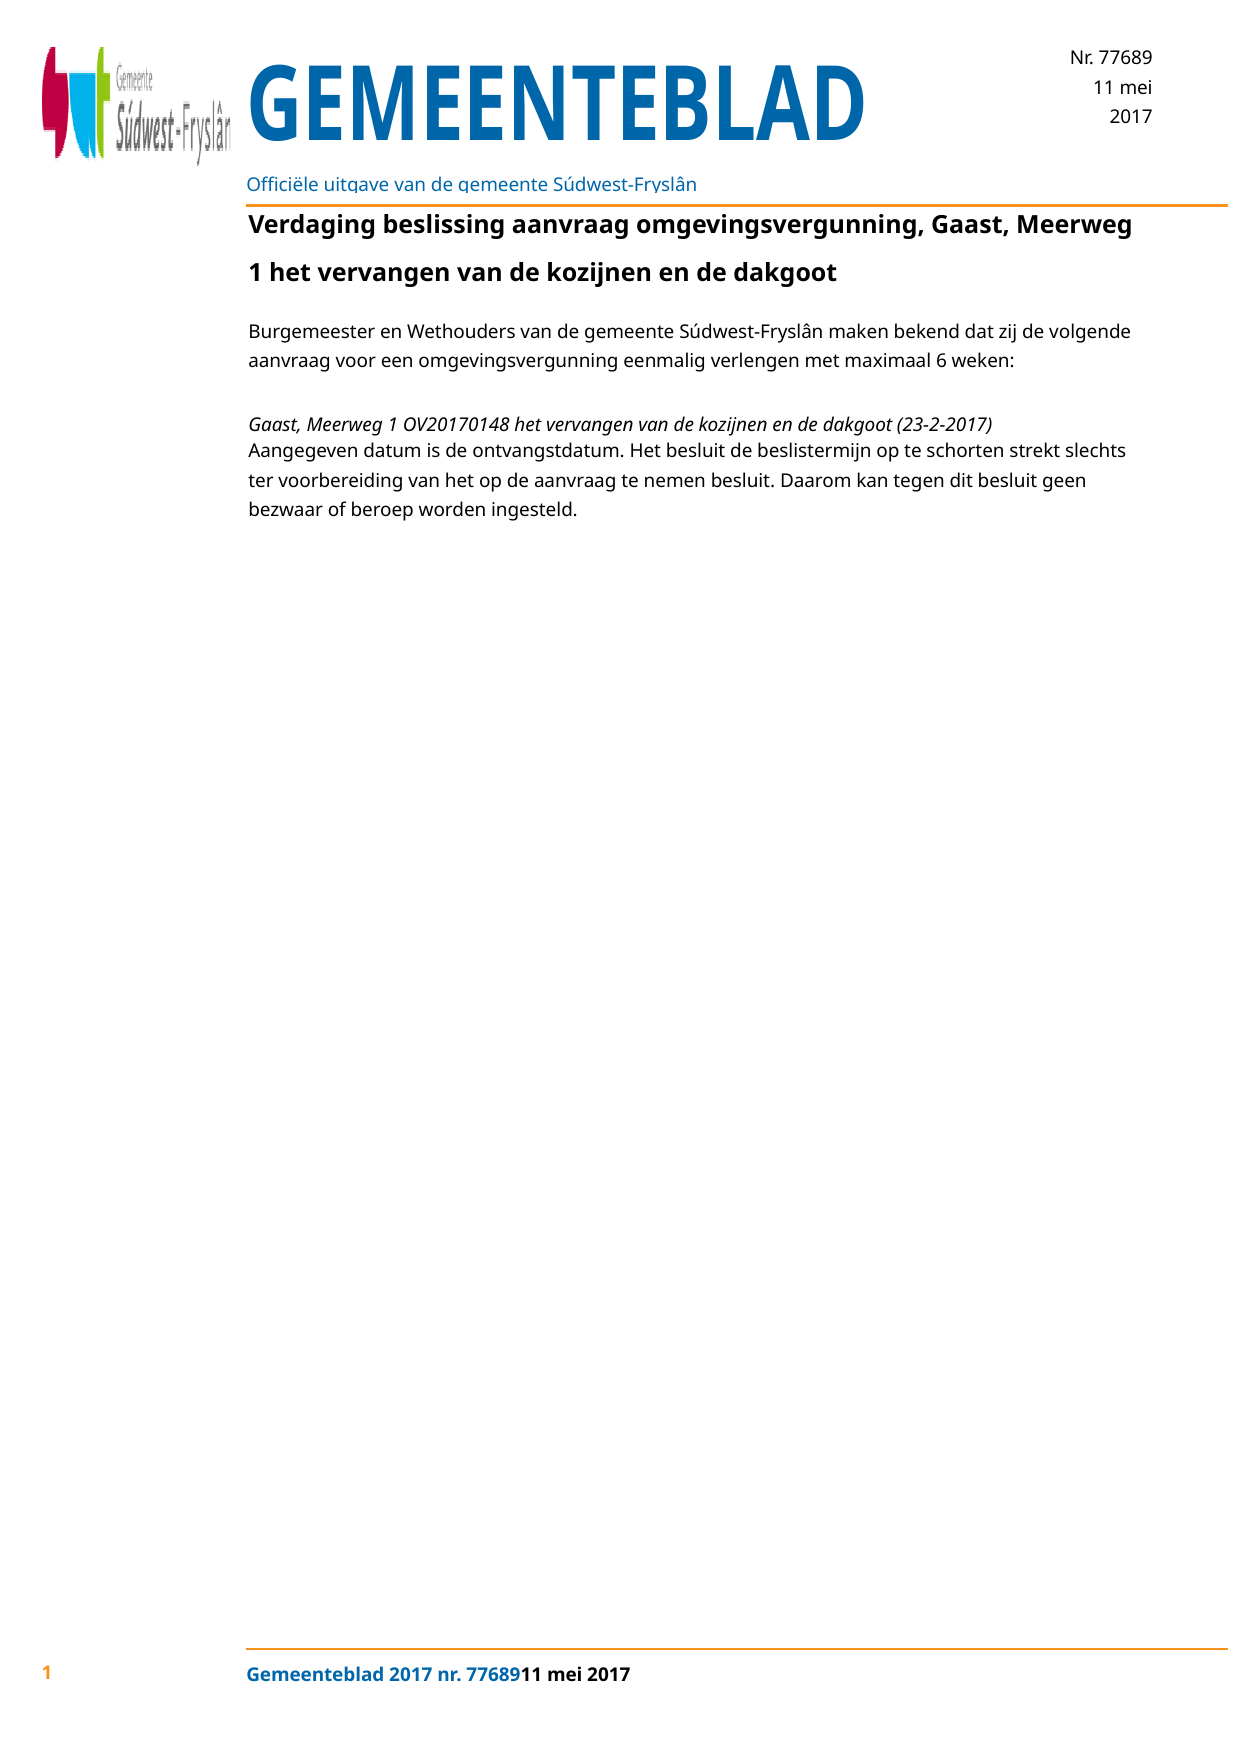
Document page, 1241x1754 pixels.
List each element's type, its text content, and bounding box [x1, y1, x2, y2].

text Gaast, Meerweg 1 OV20170148 het vervangen van de kozijnen en de dakgoot (23-2-2017) [248, 411, 1152, 437]
text Aangegeven datum is de ontvangstdatum. Het besluit de beslistermijn op te schorten strekt slechts ter voorbereiding van het op de aanvraag te nemen besluit. Daarom kan tegen dit besluit geen bezwaar of beroep worden ingesteld. [248, 437, 1152, 522]
text Verdaging beslissing aanvraag omgevingsvergunning, Gaast, Meerweg 1 het vervangen van de kozijnen en de dakgoot [248, 207, 1152, 288]
picture [41, 47, 231, 172]
text Burgemeester en Wethouders van de gemeente Súdwest-Fryslân maken bekend dat zij de volgende aanvraag voor een omgevingsvergunning eenmalig verlengen met maximaal 6 weken: [248, 318, 1152, 373]
